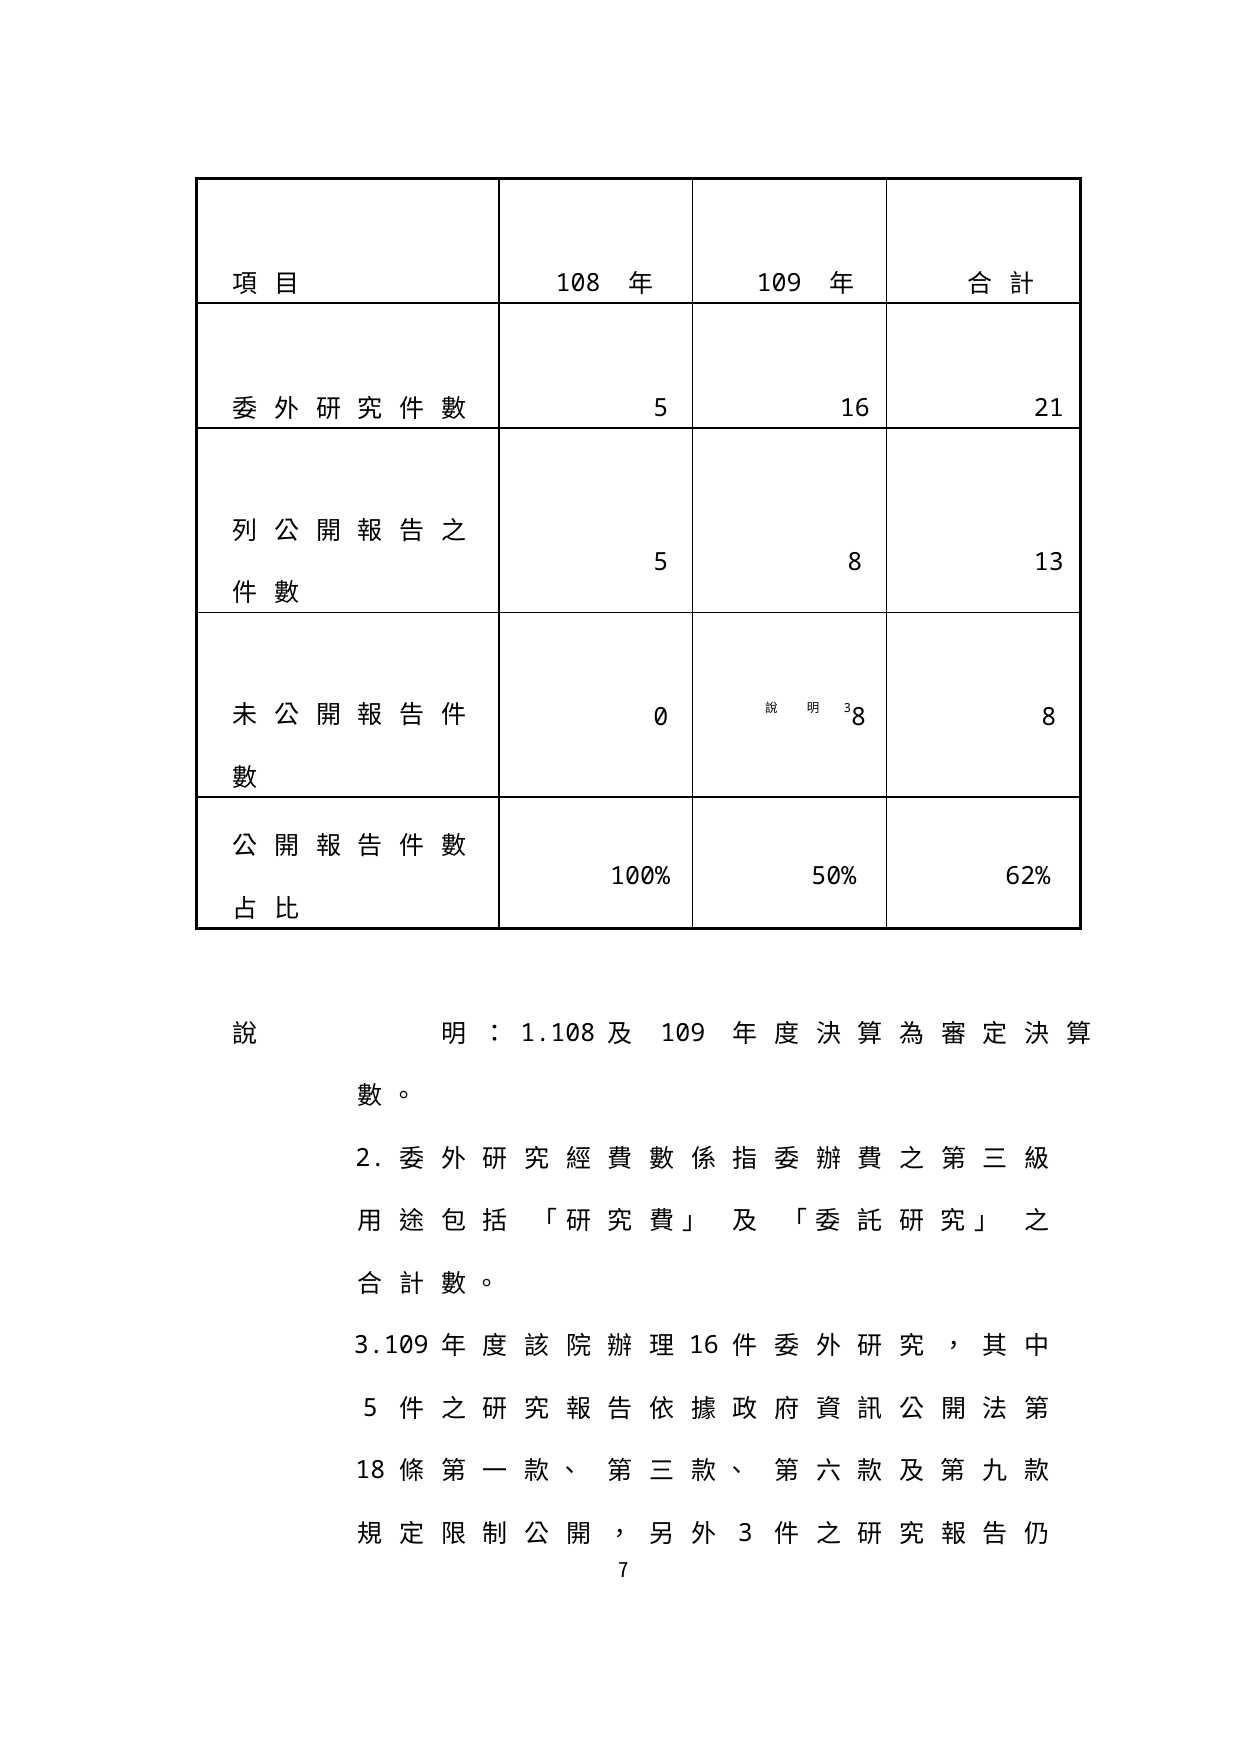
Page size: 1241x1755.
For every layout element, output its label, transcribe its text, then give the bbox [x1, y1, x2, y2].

table_cell 62% [887, 798, 1079, 927]
table_header 項目 [198, 180, 498, 302]
table_cell 8 [887, 613, 1079, 796]
table_cell 5 [500, 304, 692, 427]
table_cell 說明38 [693, 613, 886, 796]
table_cell 0 [500, 613, 692, 796]
table_header 109年 [693, 180, 886, 302]
table_cell 列公開報告之件數 [198, 429, 498, 612]
table_cell 50% [693, 798, 886, 927]
table_cell 未公開報告件數 [198, 613, 498, 796]
table_cell 100% [500, 798, 692, 927]
table_cell 21 [887, 304, 1079, 427]
table_cell 8 [693, 429, 886, 612]
table_header 108年 [500, 180, 692, 302]
table_cell 公開報告件數占比 [198, 798, 498, 927]
table_cell 委外研究件數 [198, 304, 498, 427]
table_cell 5 [500, 429, 692, 612]
table_cell 13 [887, 429, 1079, 612]
table_header 合計 [887, 180, 1079, 302]
text 說 明：1.108及109年度決算為審定決算數。 [190, 990, 1102, 1115]
table_cell 16 [693, 304, 886, 427]
text 2.委外研究經費數係指委辦費之第三級用途包括「研究費」及「委託研究」之合計數。 [316, 1115, 1060, 1302]
text 3.109年度該院辦理16件委外研究，其中5件之研究報告依據政府資訊公開法第18條第一款、第三款、第六款及第九款規定限制公開，另外3件之研究報告仍 [316, 1302, 1060, 1552]
